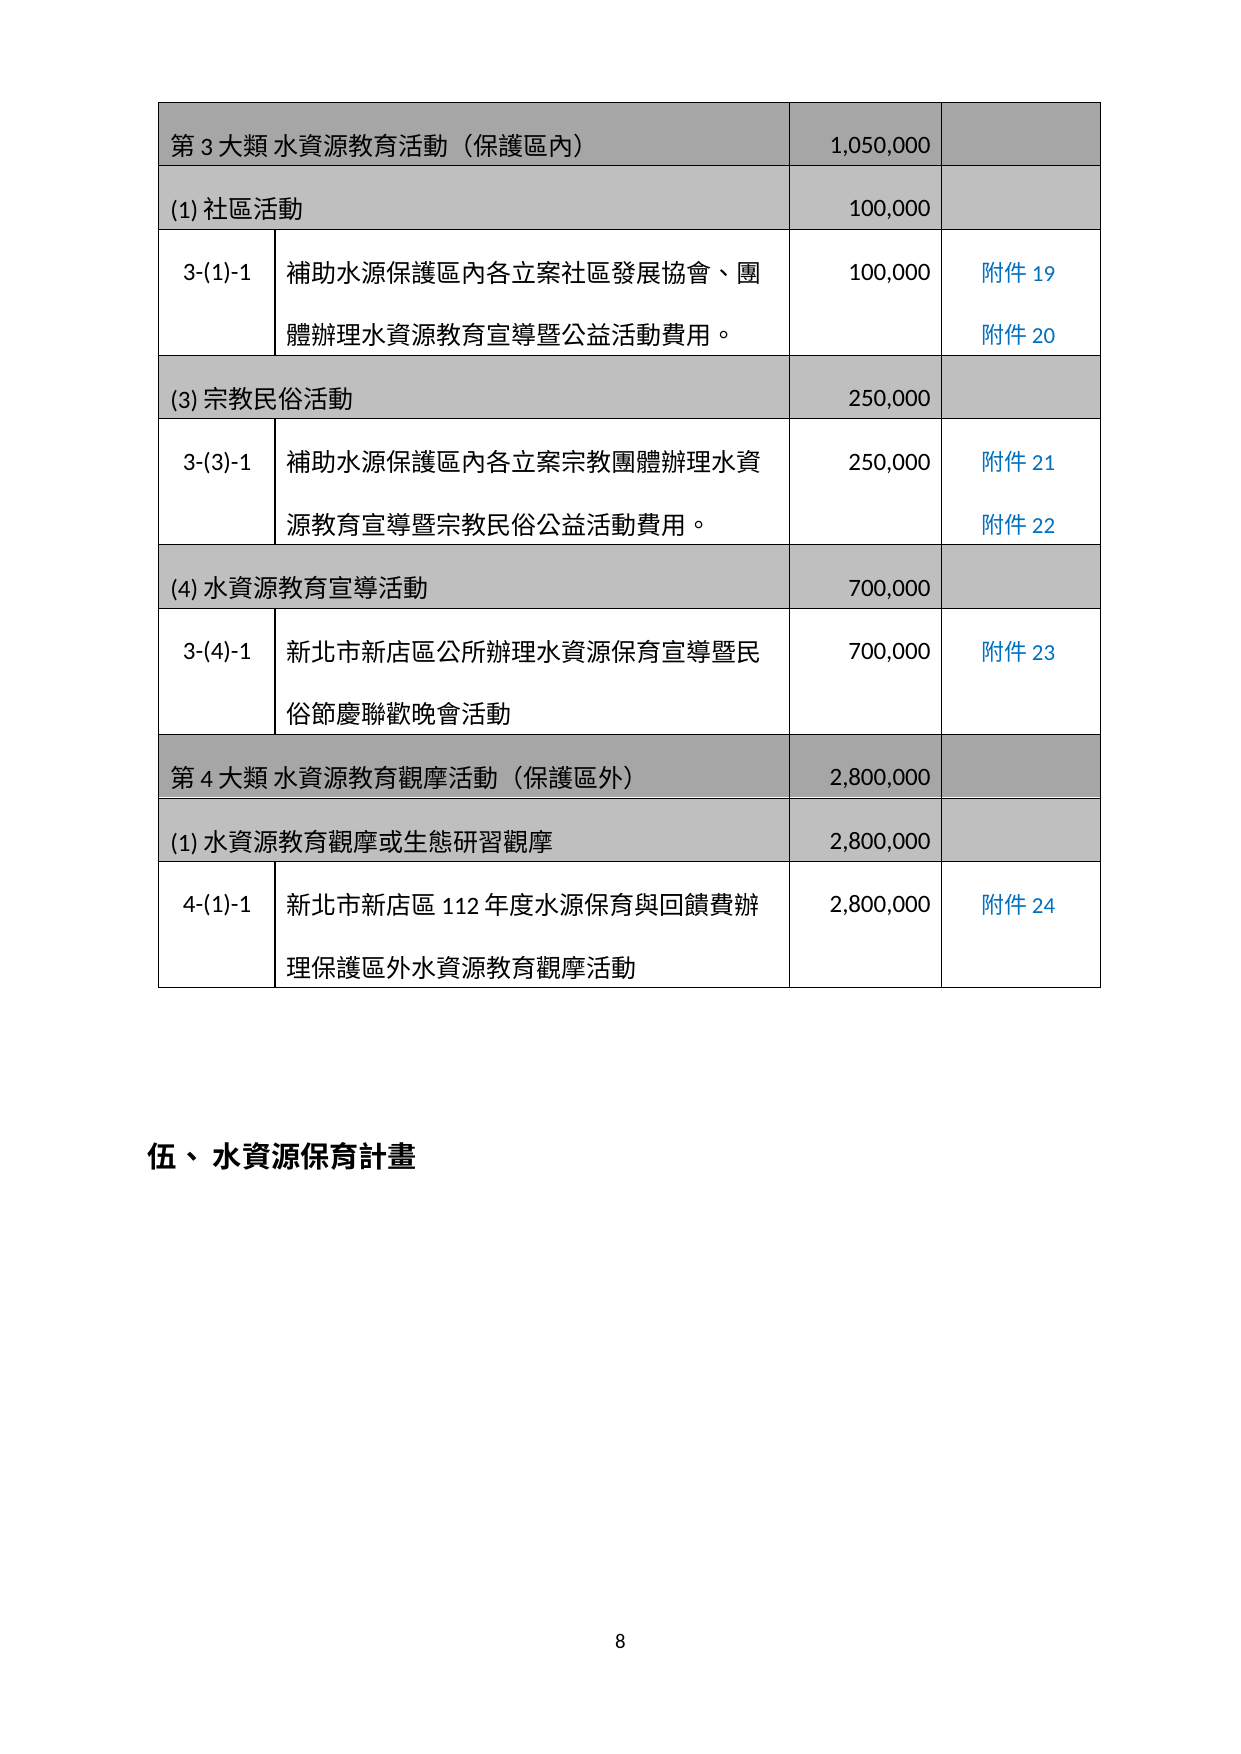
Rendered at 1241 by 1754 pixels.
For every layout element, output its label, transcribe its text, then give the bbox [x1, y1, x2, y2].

table_cell [942, 545, 1100, 608]
table_cell 250,000 [790, 356, 941, 418]
table_cell (1) 水資源教育觀摩或生態研習觀摩 [159, 799, 789, 861]
table_cell [942, 166, 1100, 229]
table_cell [942, 356, 1100, 418]
table_cell 2,800,000 [790, 799, 941, 861]
table_cell 3-(1)-1 [159, 230, 274, 355]
table_cell 100,000 [790, 166, 941, 229]
table_cell 附件19 附件20 [942, 230, 1100, 355]
table_cell 附件24 [942, 862, 1100, 987]
table_cell 附件23 [942, 609, 1100, 734]
table_cell [942, 735, 1100, 797]
table_cell 100,000 [790, 230, 941, 355]
list 伍、 水資源保育計畫 [148, 1113, 1092, 1176]
table_cell 2,800,000 [790, 735, 941, 797]
table_cell 第3大類 水資源教育活動（保護區內） [159, 103, 789, 165]
table_cell 補助水源保護區內各立案宗教團體辦理水資源教育宣導暨宗教民俗公益活動費用。 [276, 419, 789, 544]
table_cell 3-(4)-1 [159, 609, 274, 734]
table_cell 附件21 附件22 [942, 419, 1100, 544]
table_cell 新北市新店區112年度水源保育與回饋費辦理保護區外水資源教育觀摩活動 [276, 862, 789, 987]
table_cell 4-(1)-1 [159, 862, 274, 987]
table_cell (1) 社區活動 [159, 166, 789, 229]
table_cell [942, 103, 1100, 165]
table_cell [942, 799, 1100, 861]
table_cell 新北市新店區公所辦理水資源保育宣導暨民俗節慶聯歡晚會活動 [276, 609, 789, 734]
table_cell 700,000 [790, 545, 941, 608]
table_cell (4) 水資源教育宣導活動 [159, 545, 789, 608]
table_cell 補助水源保護區內各立案社區發展協會、團體辦理水資源教育宣導暨公益活動費用。 [276, 230, 789, 355]
table_cell 3-(3)-1 [159, 419, 274, 544]
table_cell 1,050,000 [790, 103, 941, 165]
table_cell (3) 宗教民俗活動 [159, 356, 789, 418]
table_cell 250,000 [790, 419, 941, 544]
table_cell 第4大類 水資源教育觀摩活動（保護區外） [159, 735, 789, 797]
table_cell 700,000 [790, 609, 941, 734]
table_cell 2,800,000 [790, 862, 941, 987]
